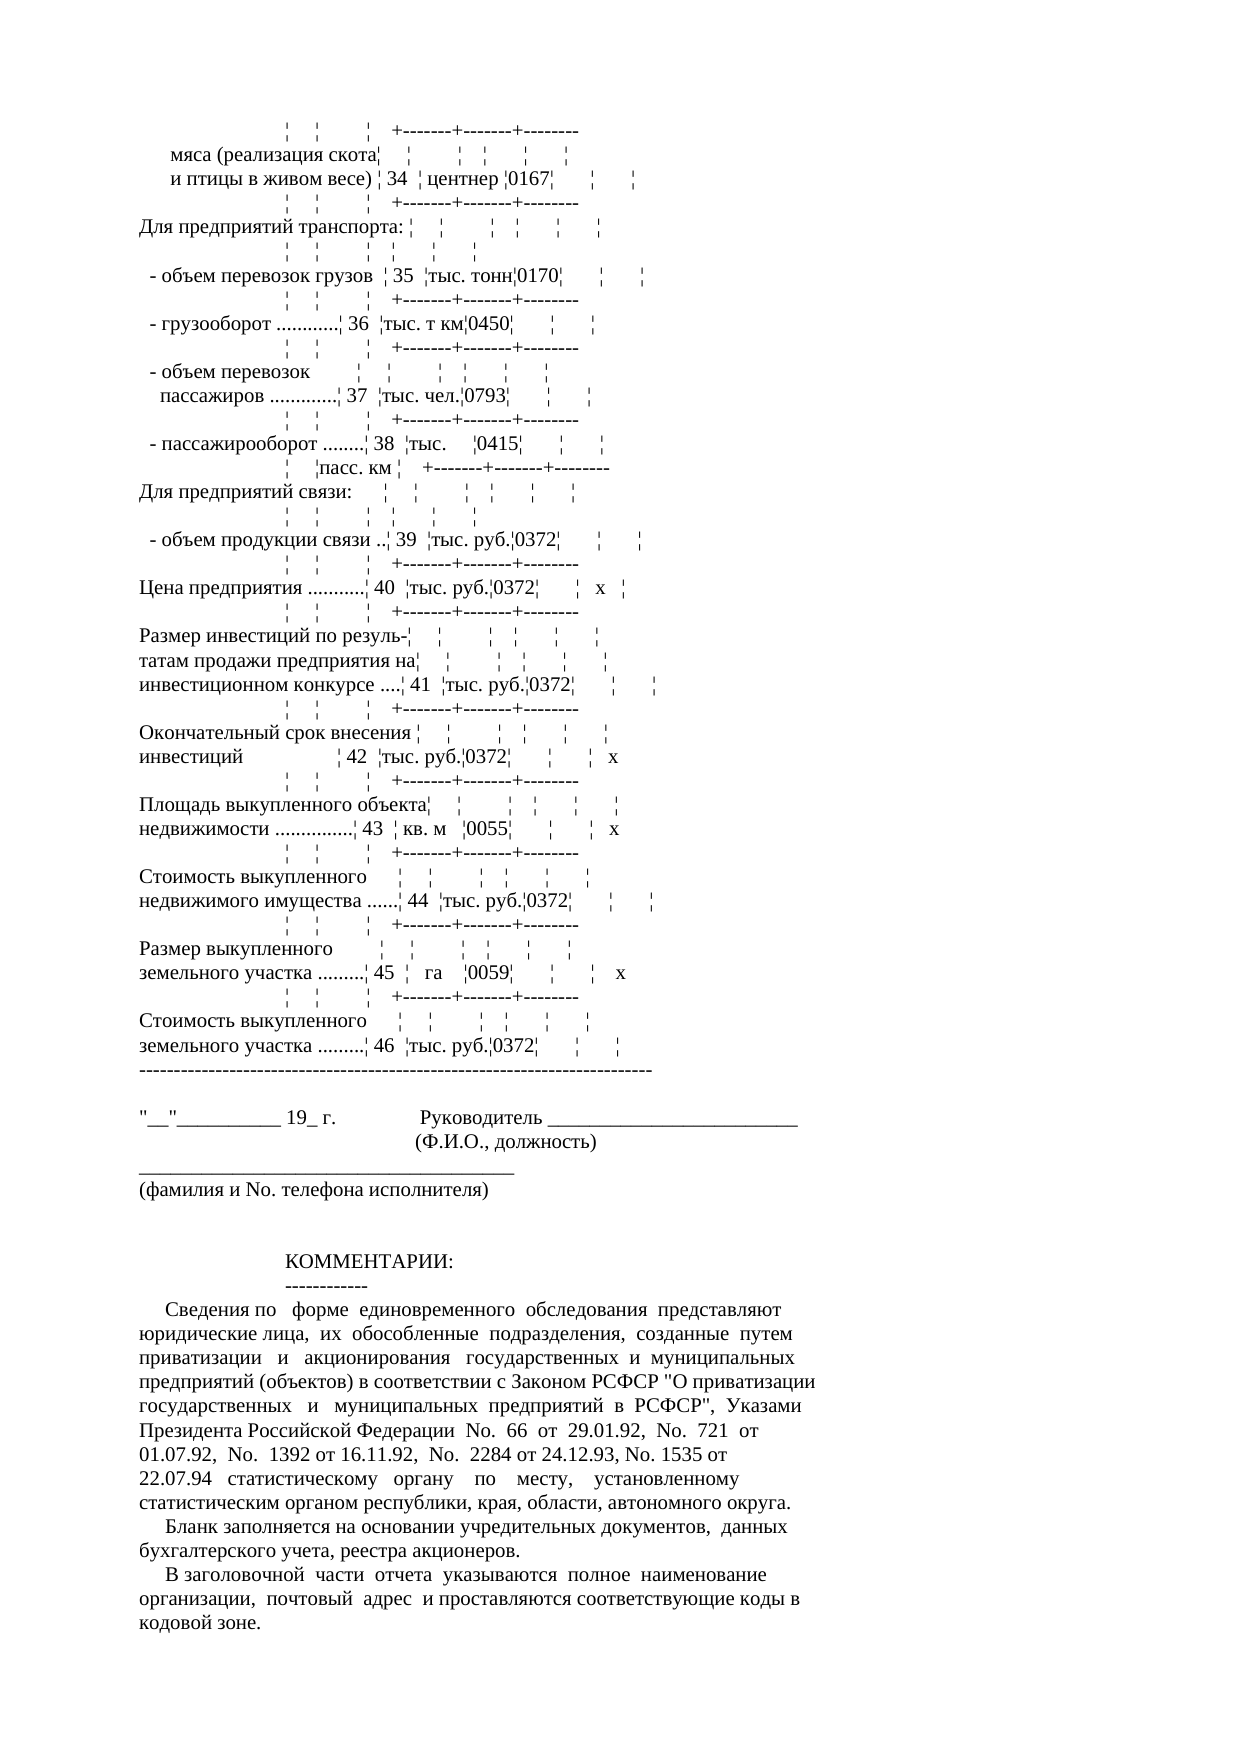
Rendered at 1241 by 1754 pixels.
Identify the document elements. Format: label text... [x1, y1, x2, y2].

text Для предприятий связи: ¦ ¦ ¦ ¦ ¦ ¦ [118, 479, 1122, 503]
text приватизации и акционирования государственных и муниципальных [118, 1345, 1122, 1369]
text земельного участка .........¦ 46 ¦тыс. руб.¦0372¦ ¦ ¦ [118, 1032, 1122, 1057]
text ¦ ¦ ¦ ¦ ¦ ¦ [118, 503, 1122, 527]
text Стоимость выкупленного ¦ ¦ ¦ ¦ ¦ ¦ [118, 864, 1122, 888]
text Окончательный срок внесения ¦ ¦ ¦ ¦ ¦ ¦ [118, 720, 1122, 744]
text ------------ [118, 1273, 1122, 1297]
text ¦ ¦ ¦ +-------+-------+-------- [118, 984, 1122, 1008]
text (Ф.И.О., должность) [118, 1129, 1122, 1153]
text Бланк заполняется на основании учредительных документов, данных [118, 1514, 1122, 1538]
text ¦ ¦ ¦ +-------+-------+-------- [118, 407, 1122, 431]
text недвижимого имущества ......¦ 44 ¦тыс. руб.¦0372¦ ¦ ¦ [118, 888, 1122, 912]
text Размер инвестиций по резуль-¦ ¦ ¦ ¦ ¦ ¦ [118, 623, 1122, 647]
text ¦ ¦ ¦ +-------+-------+-------- [118, 768, 1122, 792]
text юридические лица, их обособленные подразделения, созданные путем [118, 1321, 1122, 1345]
text Стоимость выкупленного ¦ ¦ ¦ ¦ ¦ ¦ [118, 1008, 1122, 1032]
text 01.07.92, Nо. 1392 от 16.11.92, Nо. 2284 от 24.12.93, Nо. 1535 от [118, 1442, 1122, 1466]
text ¦ ¦пасс. км ¦ +-------+-------+-------- [118, 455, 1122, 479]
text инвестиционном конкурсе ....¦ 41 ¦тыс. руб.¦0372¦ ¦ ¦ [118, 672, 1122, 696]
text организации, почтовый адрес и проставляются соответствующие коды в [118, 1586, 1122, 1610]
text пассажиров .............¦ 37 ¦тыс. чел.¦0793¦ ¦ ¦ [118, 383, 1122, 407]
text - объем продукции связи ..¦ 39 ¦тыс. руб.¦0372¦ ¦ ¦ [118, 527, 1122, 551]
text государственных и муниципальных предприятий в РСФСР", Указами [118, 1393, 1122, 1417]
text - пассажирооборот ........¦ 38 ¦тыс. ¦0415¦ ¦ ¦ [118, 431, 1122, 455]
text татам продажи предприятия на¦ ¦ ¦ ¦ ¦ ¦ [118, 647, 1122, 672]
text "__"__________ 19_ г. Руководитель ________________________ [118, 1105, 1122, 1129]
text и птицы в живом весе) ¦ 34 ¦ центнер ¦0167¦ ¦ ¦ [118, 166, 1122, 190]
text Президента Российской Федерации Nо. 66 от 29.01.92, Nо. 721 от [118, 1417, 1122, 1442]
text предприятий (объектов) в соответствии с Законом РСФСР "О приватизации [118, 1369, 1122, 1393]
text ¦ ¦ ¦ +-------+-------+-------- [118, 551, 1122, 575]
text - объем перевозок грузов ¦ 35 ¦тыс. тонн¦0170¦ ¦ ¦ [118, 262, 1122, 287]
text (фамилия и Nо. телефона исполнителя) [118, 1177, 1122, 1201]
text мяса (реализация скота¦ ¦ ¦ ¦ ¦ ¦ [118, 142, 1122, 166]
text недвижимости ...............¦ 43 ¦ кв. м ¦0055¦ ¦ ¦ x [118, 816, 1122, 840]
text ¦ ¦ ¦ +-------+-------+-------- [118, 287, 1122, 311]
text Размер выкупленного ¦ ¦ ¦ ¦ ¦ ¦ [118, 936, 1122, 960]
text статистическим органом республики, края, области, автономного округа. [118, 1490, 1122, 1514]
text ¦ ¦ ¦ +-------+-------+-------- [118, 912, 1122, 936]
text -------------------------------------------------------------------------- [118, 1057, 1122, 1081]
text инвестиций ¦ 42 ¦тыс. руб.¦0372¦ ¦ ¦ x [118, 744, 1122, 768]
text 22.07.94 статистическому органу по месту, установленному [118, 1466, 1122, 1490]
text земельного участка .........¦ 45 ¦ га ¦0059¦ ¦ ¦ x [118, 960, 1122, 984]
text Сведения по форме единовременного обследования представляют [118, 1297, 1122, 1321]
text Для предприятий транспорта: ¦ ¦ ¦ ¦ ¦ ¦ [118, 214, 1122, 238]
text ¦ ¦ ¦ +-------+-------+-------- [118, 599, 1122, 623]
text ¦ ¦ ¦ ¦ ¦ ¦ [118, 238, 1122, 262]
text ¦ ¦ ¦ +-------+-------+-------- [118, 118, 1122, 142]
text кодовой зоне. [118, 1610, 1122, 1634]
text ____________________________________ [118, 1153, 1122, 1177]
text - грузооборот ............¦ 36 ¦тыс. т км¦0450¦ ¦ ¦ [118, 311, 1122, 335]
text ¦ ¦ ¦ +-------+-------+-------- [118, 840, 1122, 864]
text - объем перевозок ¦ ¦ ¦ ¦ ¦ ¦ [118, 359, 1122, 383]
text ¦ ¦ ¦ +-------+-------+-------- [118, 190, 1122, 214]
text КОММЕНТАРИИ: [118, 1249, 1122, 1273]
text бухгалтерского учета, реестра акционеров. [118, 1538, 1122, 1562]
text Цена предприятия ...........¦ 40 ¦тыс. руб.¦0372¦ ¦ x ¦ [118, 575, 1122, 599]
text Площадь выкупленного объекта¦ ¦ ¦ ¦ ¦ ¦ [118, 792, 1122, 816]
text В заголовочной части отчета указываются полное наименование [118, 1562, 1122, 1586]
text ¦ ¦ ¦ +-------+-------+-------- [118, 335, 1122, 359]
text ¦ ¦ ¦ +-------+-------+-------- [118, 696, 1122, 720]
